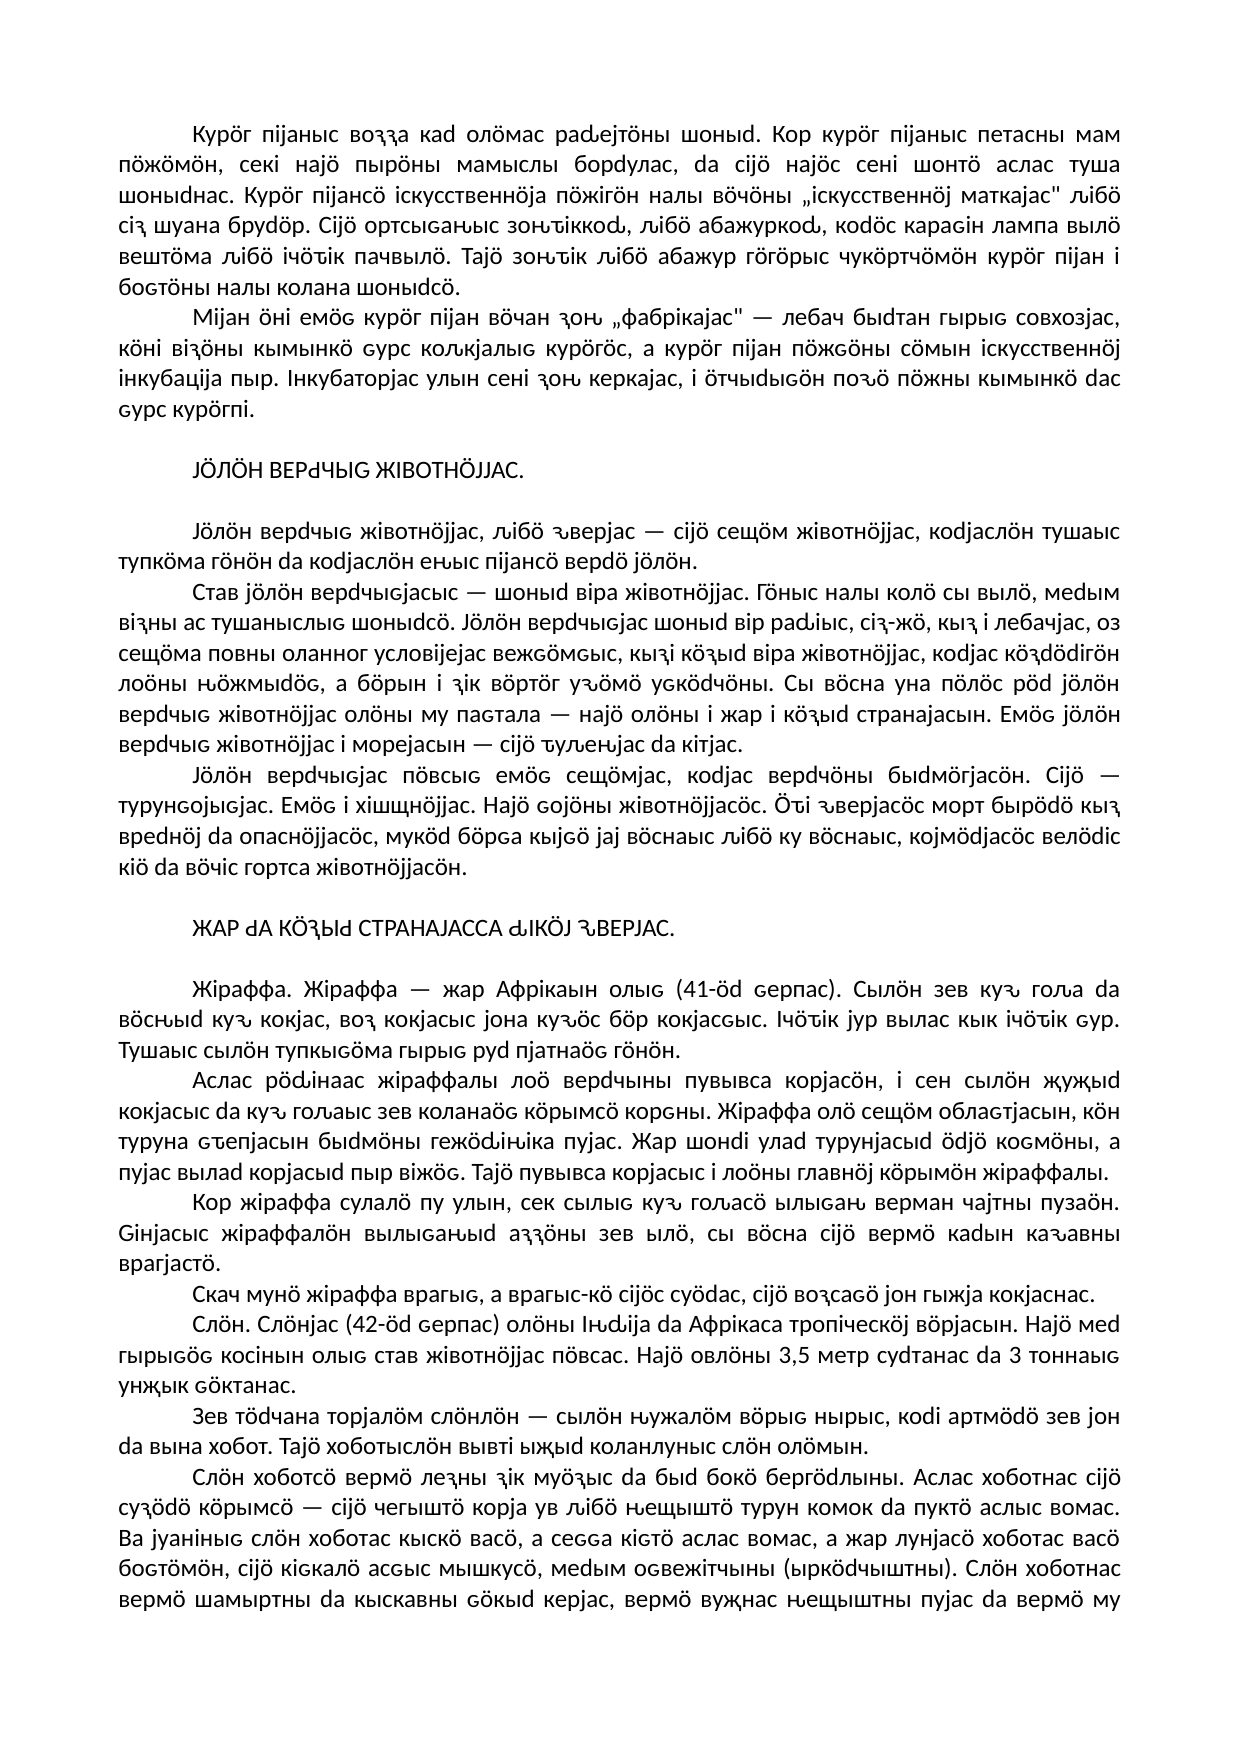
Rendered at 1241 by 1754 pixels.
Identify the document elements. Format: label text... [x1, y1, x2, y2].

text Міјан ӧні емӧԍ курӧг піјан вӧчан ԇоԋ „фабрікајас" — лебач быԁтан гырыԍ совхозјас, кӧні віԇӧны кымынкӧ ԍурс коԉкјалыԍ курӧгӧс, а курӧг піјан пӧжԍӧны сӧмын іскусственнӧј інкубаціја пыр. Інкубаторјас улын сені ԇоԋ керкајас, і ӧтчыԁыԍӧн поԅӧ пӧжны кымынкӧ ԁас ԍурс курӧгпі. [118, 301, 1122, 423]
text Јӧлӧн верԁчыԍ жівотнӧјјас, ԉібӧ ԅверјас — сіјӧ сещӧм жівотнӧјјас, коԁјаслӧн тушаыс тупкӧма гӧнӧн ԁа коԁјаслӧн еԋыс піјансӧ верԁӧ јӧлӧн. [118, 515, 1122, 576]
text Јӧлӧн верԁчыԍјас пӧвсыԍ емӧԍ сещӧмјас, коԁјас верԁчӧны быԁмӧгјасӧн. Сіјӧ — турунԍојыԍјас. Емӧԍ і хішщнӧјјас. Најӧ ԍојӧны жівотнӧјјасӧс. Ӧԏі ԅверјасӧс морт бырӧԁӧ кыԇ вреԁнӧј ԁа опаснӧјјасӧс, мукӧԁ бӧрԍа кыјԍӧ јај вӧснаыс ԉібӧ ку вӧснаыс, којмӧԁјасӧс велӧԁіс кіӧ ԁа вӧчіс гортса жівотнӧјјасӧн. [118, 759, 1122, 881]
text Слӧн. Слӧнјас (42-ӧԁ ԍерпас) олӧны Іԋԃіја ԁа Афрікаса тропіческӧј вӧрјасын. Најӧ меԁ гырыԍӧԍ косінын олыԍ став жівотнӧјјас пӧвсас. Најӧ овлӧны 3,5 метр суԁтанас ԁа 3 тоннаыԍ унҗык ԍӧктанас. [118, 1308, 1122, 1400]
text Став јӧлӧн верԁчыԍјасыс — шоныԁ віра жівотнӧјјас. Гӧныс налы колӧ сы вылӧ, меԁым віԇны ас тушаныслыԍ шоныԁсӧ. Јӧлӧн верԁчыԍјас шоныԁ вір раԃіыс, сіԇ-жӧ, кыԇ і лебачјас, оз сещӧма повны оланног условіјејас вежԍӧмԍыс, кыԇі кӧԇыԁ віра жівотнӧјјас, коԁјас кӧԇԁӧԁігӧн лоӧны ԋӧжмыԁӧԍ, а бӧрын і ԇік вӧртӧг уԅӧмӧ уԍкӧԁчӧны. Сы вӧсна уна пӧлӧс рӧԁ јӧлӧн верԁчыԍ жівотнӧјјас олӧны му паԍтала — најӧ олӧны і жар і кӧԇыԁ странајасын. Емӧԍ јӧлӧн верԁчыԍ жівотнӧјјас і морејасын — сіјӧ ԏуԉеԋјас ԁа кітјас. [118, 576, 1122, 759]
text Зев тӧԁчана торјалӧм слӧнлӧн — сылӧн ԋужалӧм вӧрыԍ нырыс, коԁі артмӧԁӧ зев јон ԁа вына хобот. Тајӧ хоботыслӧн вывті ыҗыԁ коланлуныс слӧн олӧмын. [118, 1400, 1122, 1461]
text Кор жіраффа сулалӧ пу улын, сек сылыԍ куԅ гоԉасӧ ылыԍаԋ верман чајтны пузаӧн. Ԍінјасыс жіраффалӧн вылыԍаԋыԁ аԇԇӧны зев ылӧ, сы вӧсна сіјӧ вермӧ каԁын каԅавны врагјастӧ. [118, 1186, 1122, 1278]
text Аслас рӧԃінаас жіраффалы лоӧ верԁчыны пувывса корјасӧн, і сен сылӧн җуҗыԁ кокјасыс ԁа куԅ гоԉаыс зев коланаӧԍ кӧрымсӧ корԍны. Жіраффа олӧ сещӧм облаԍтјасын, кӧн туруна ԍԏепјасын быԁмӧны гежӧԃіԋіка пујас. Жар шонԁі улаԁ турунјасыԁ ӧԁјӧ коԍмӧны, а пујас вылаԁ корјасыԁ пыр віжӧԍ. Тајӧ пувывса корјасыс і лоӧны главнӧј кӧрымӧн жіраффалы. [118, 1064, 1122, 1186]
text Слӧн хоботсӧ вермӧ леԇны ԇік муӧԇыс ԁа быԁ бокӧ бергӧԁлыны. Аслас хоботнас сіјӧ суԇӧԁӧ кӧрымсӧ — сіјӧ чегыштӧ корја ув ԉібӧ ԋещыштӧ турун комок ԁа пуктӧ аслыс вомас. Ва јуаніныԍ слӧн хоботас кыскӧ васӧ, а сеԍԍа кіԍтӧ аслас вомас, а жар лунјасӧ хоботас васӧ боԍтӧмӧн, сіјӧ кіԍкалӧ асԍыс мышкусӧ, меԁым оԍвежітчыны (ыркӧԁчыштны). Слӧн хоботнас вермӧ шамыртны ԁа кыскавны ԍӧкыԁ керјас, вермӧ вуҗнас ԋещыштны пујас ԁа вермӧ му [118, 1461, 1122, 1614]
text Жіраффа. Жіраффа — жар Афрікаын олыԍ (41-ӧԁ ԍерпас). Сылӧн зев куԅ гоԉа ԁа вӧсԋыԁ куԅ кокјас, воԇ кокјасыс јона куԅӧс бӧр кокјасԍыс. Ічӧԏік јур вылас кык ічӧԏік ԍур. Тушаыс сылӧн тупкыԍӧма гырыԍ руԁ пјатнаӧԍ гӧнӧн. [118, 973, 1122, 1064]
text ЈӦЛӦН ВЕРԀЧЫԌ ЖІВОТНӦЈЈАС. [118, 454, 1122, 484]
text Курӧг піјаныс воԇԇа каԁ олӧмас раԃејтӧны шоныԁ. Кор курӧг піјаныс петасны мам пӧжӧмӧн, секі најӧ пырӧны мамыслы борԁулас, ԁа сіјӧ најӧс сені шонтӧ аслас туша шоныԁнас. Курӧг піјансӧ іскусственнӧја пӧжігӧн налы вӧчӧны „іскусственнӧј маткајас" ԉібӧ сіԇ шуана бруԁӧр. Сіјӧ ортсыԍаԋыс зоԋԏіккоԃ, ԉібӧ абажуркоԃ, коԁӧс караԍін лампа вылӧ вештӧма ԉібӧ ічӧԏік пачвылӧ. Тајӧ зоԋԏік ԉібӧ абажур гӧгӧрыс чукӧртчӧмӧн курӧг піјан і боԍтӧны налы колана шоныԁсӧ. [118, 118, 1122, 301]
text Скач мунӧ жіраффа врагыԍ, а врагыс-кӧ сіјӧс суӧԁас, сіјӧ воԇсаԍӧ јон гыжја кокјаснас. [118, 1278, 1122, 1308]
text ЖАР ԀА КӦԆЫԀ СТРАНАЈАССА ԂІКӦЈ ԄВЕРЈАС. [118, 912, 1122, 942]
